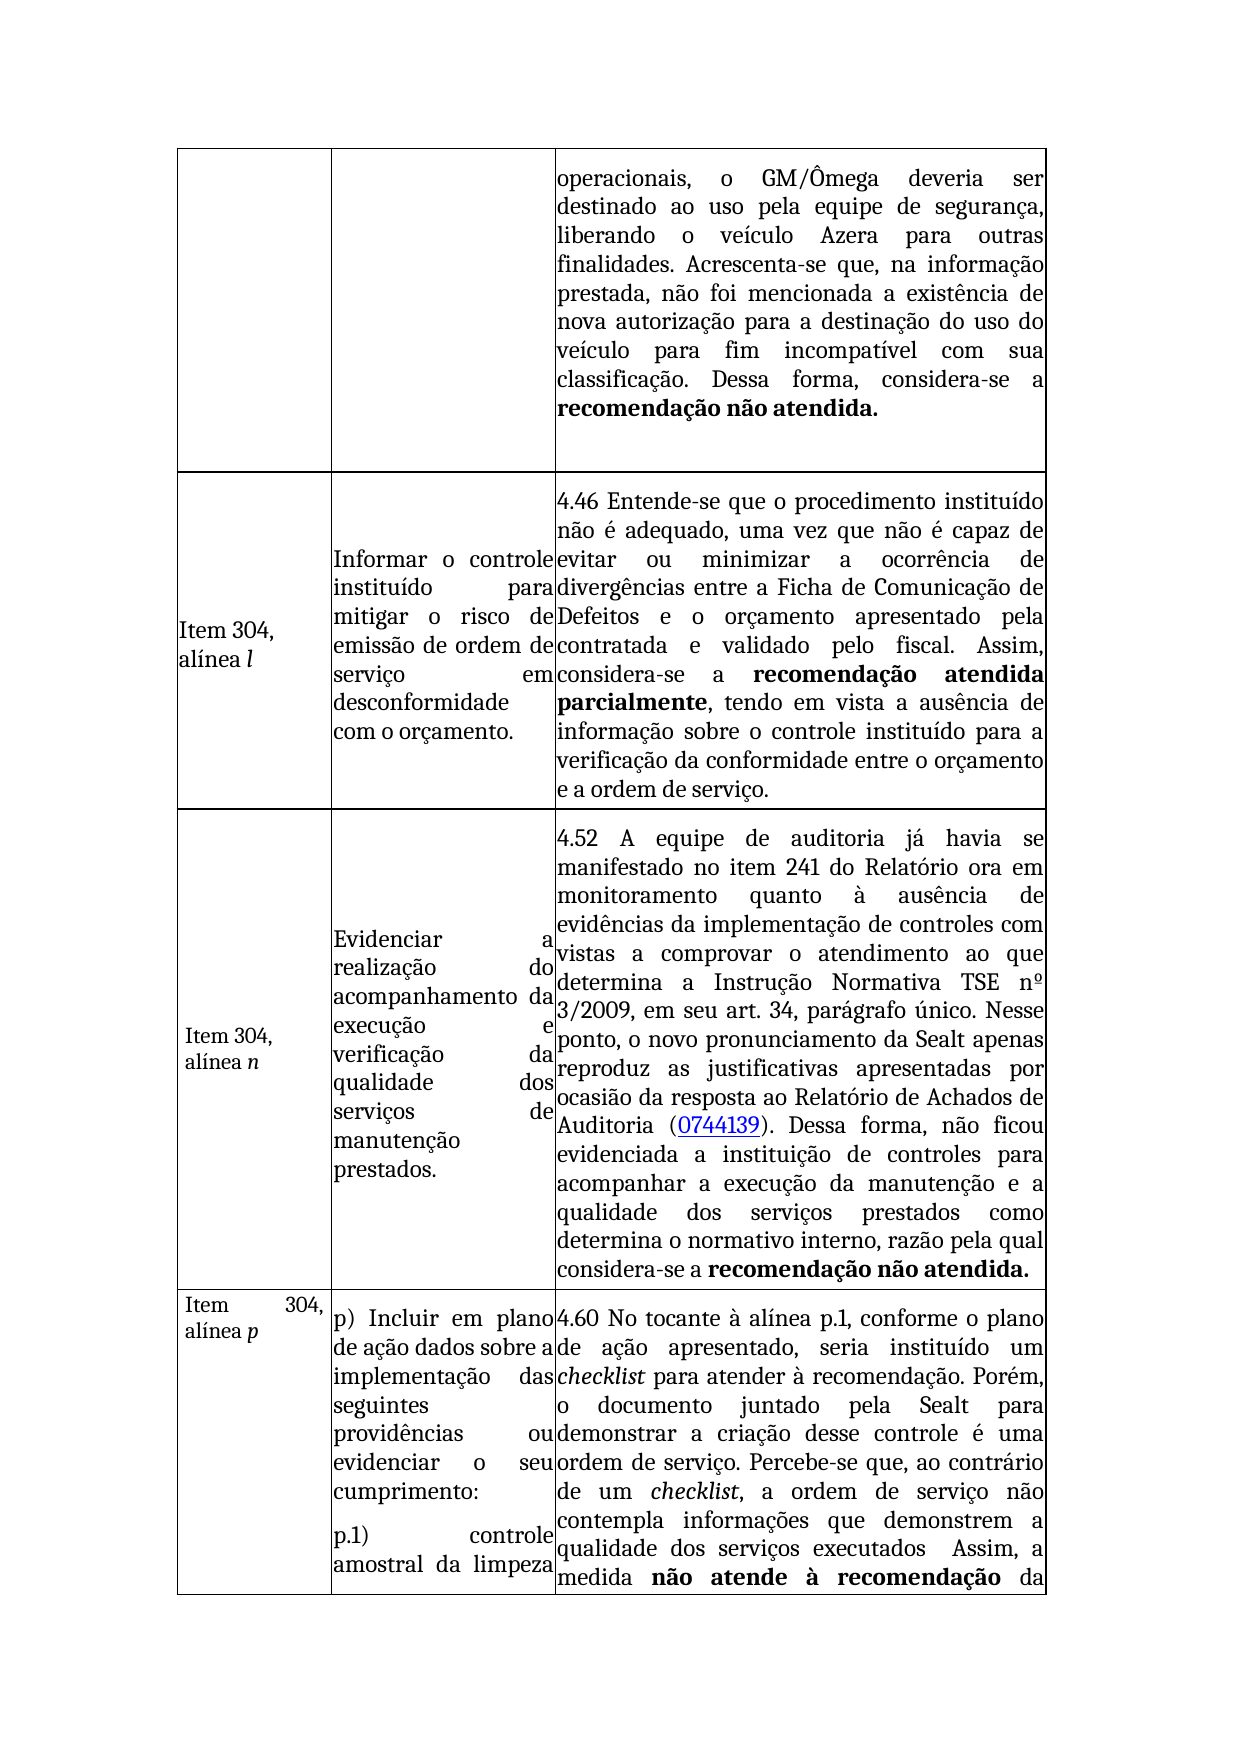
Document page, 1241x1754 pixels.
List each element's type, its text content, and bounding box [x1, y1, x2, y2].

table_cell Item 304, alínea n [178, 810, 331, 1288]
table_cell 4.46 Entende-se que o procedimento instituído não é adequado, uma vez que não é capaz de evitar ou minimizar a ocorrência de divergências entre a Ficha de Comunicação de Defeitos e o orçamento apresentado pela contratada e validado pelo fiscal. Assim, considera-se a recomendação atendida parcialmente, tendo em vista a ausência de informação sobre o controle instituído para a verificação da conformidade entre o orçamento e a ordem de serviço. [556, 473, 1045, 808]
table_cell Item 304, alínea p [178, 1290, 331, 1593]
table_cell Informar o controle instituído para mitigar o risco de emissão de ordem de serviço em desconformidade com o orçamento. [332, 473, 555, 808]
table_cell 4.60 No tocante à alínea p.1, conforme o plano de ação apresentado, seria instituído um checklist para atender à recomendação. Porém, o documento juntado pela Sealt para demonstrar a criação desse controle é uma ordem de serviço. Percebe-se que, ao contrário de um checklist, a ordem de serviço não contempla informações que demonstrem a qualidade dos serviços executados Assim, a medida não atende à recomendação da [556, 1290, 1045, 1593]
table_cell Evidenciar a realização do acompanhamento da execução e verificação da qualidade dos serviços de manutenção prestados. [332, 810, 555, 1288]
table_cell Item 304, alínea l [178, 473, 331, 808]
table_cell [178, 149, 331, 471]
table_cell [332, 149, 555, 471]
table_cell 4.52 A equipe de auditoria já havia se manifestado no item 241 do Relatório ora em monitoramento quanto à ausência de evidências da implementação de controles com vistas a comprovar o atendimento ao que determina a Instrução Normativa TSE nº 3/2009, em seu art. 34, parágrafo único. Nesse ponto, o novo pronunciamento da Sealt apenas reproduz as justificativas apresentadas por ocasião da resposta ao Relatório de Achados de Auditoria (0744139). Dessa forma, não ficou evidenciada a instituição de controles para acompanhar a execução da manutenção e a qualidade dos serviços prestados como determina o normativo interno, razão pela qual considera-se a recomendação não atendida. [556, 810, 1045, 1288]
table_cell operacionais, o GM/Ômega deveria ser destinado ao uso pela equipe de segurança, liberando o veículo Azera para outras finalidades. Acrescenta-se que, na informação prestada, não foi mencionada a existência de nova autorização para a destinação do uso do veículo para fim incompatível com sua classificação. Dessa forma, considera-se a recomendação não atendida. [556, 149, 1045, 471]
table_cell p) Incluir em plano de ação dados sobre a implementação das seguintes providências ou evidenciar o seu cumprimento: p.1) controle amostral da limpeza [332, 1290, 555, 1593]
